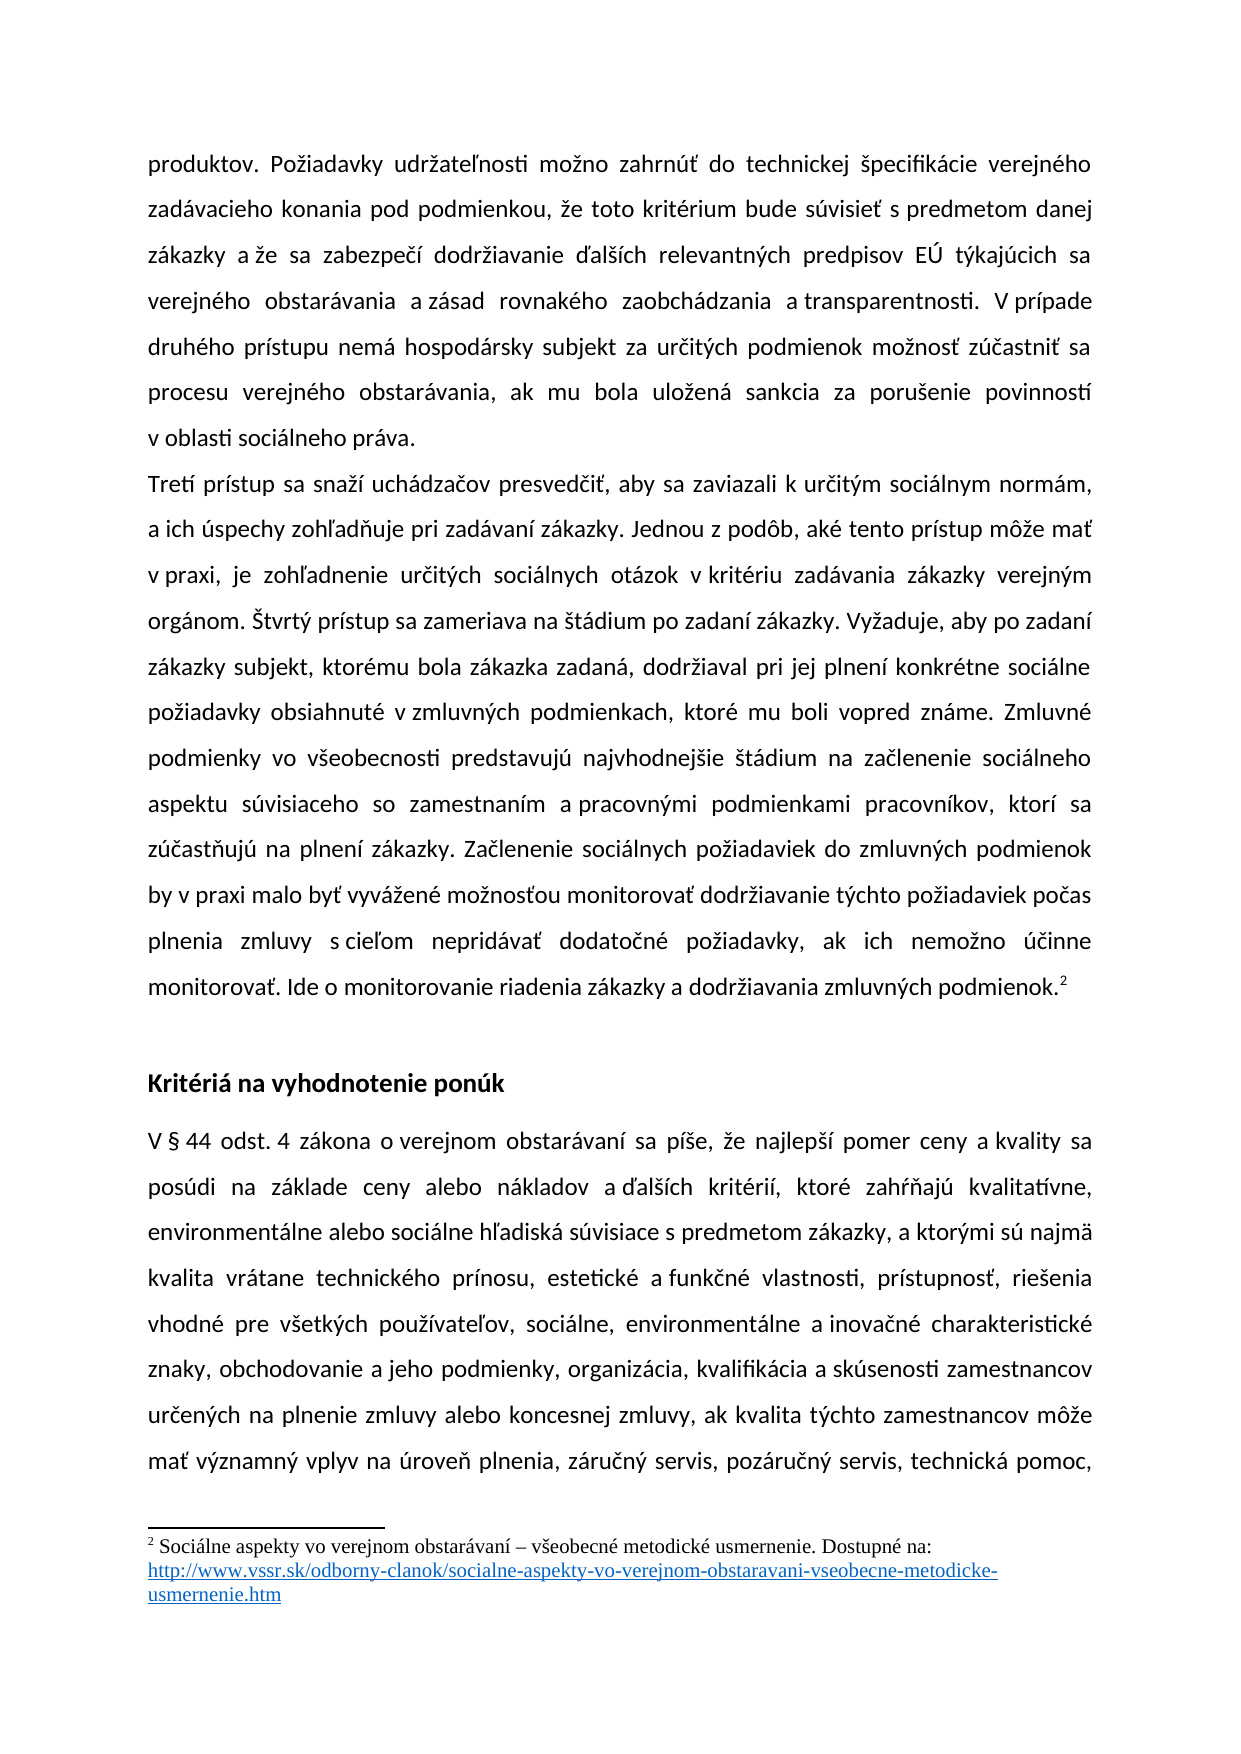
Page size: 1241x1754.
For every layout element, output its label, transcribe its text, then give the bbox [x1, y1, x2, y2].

text V § 44 odst. 4 zákona o verejnom obstarávaní sa píše, že najlepší pomer ceny a kvality sa posúdi na základe ceny alebo nákladov a ďalších kritérií, ktoré zahŕňajú kvalitatívne, environmentálne alebo sociálne hľadiská súvisiace s predmetom zákazky, a ktorými sú najmä kvalita vrátane technického prínosu, estetické a funkčné vlastnosti, prístupnosť, riešenia vhodné pre všetkých používateľov, sociálne, environmentálne a inovačné charakteristické znaky, obchodovanie a jeho podmienky, organizácia, kvalifikácia a skúsenosti zamestnancov určených na plnenie zmluvy alebo koncesnej zmluvy, ak kvalita týchto zamestnancov môže mať významný vplyv na úroveň plnenia, záručný servis, pozáručný servis, technická pomoc, [148, 1125, 1092, 1476]
text Sociálne aspekty vo verejnom obstarávaní – všeobecné metodické usmernenie. Dostupné na: http://www.vssr.sk/odborny-clanok/socialne-aspekty-vo-verejnom-obstaravani-vseobecne-metodicke-usmernenie.htm [148, 1534, 1092, 1606]
text produktov. Požiadavky udržateľnosti možno zahrnúť do technickej špecifikácie verejného zadávacieho konania pod podmienkou, že toto kritérium bude súvisieť s predmetom danej zákazky a že sa zabezpečí dodržiavanie ďalších relevantných predpisov EÚ týkajúcich sa verejného obstarávania a zásad rovnakého zaobchádzania a transparentnosti. V prípade druhého prístupu nemá hospodársky subjekt za určitých podmienok možnosť zúčastniť sa procesu verejného obstarávania, ak mu bola uložená sankcia za porušenie povinností v oblasti sociálneho práva. [148, 148, 1092, 453]
subtitle Kritériá na vyhodnotenie ponúk [148, 1066, 1092, 1099]
text Tretí prístup sa snaží uchádzačov presvedčiť, aby sa zaviazali k určitým sociálnym normám, a ich úspechy zohľadňuje pri zadávaní zákazky. Jednou z podôb, aké tento prístup môže mať v praxi, je zohľadnenie určitých sociálnych otázok v kritériu zadávania zákazky verejným orgánom. Štvrtý prístup sa zameriava na štádium po zadaní zákazky. Vyžaduje, aby po zadaní zákazky subjekt, ktorému bola zákazka zadaná, dodržiaval pri jej plnení konkrétne sociálne požiadavky obsiahnuté v zmluvných podmienkach, ktoré mu boli vopred známe. Zmluvné podmienky vo všeobecnosti predstavujú najvhodnejšie štádium na začlenenie sociálneho aspektu súvisiaceho so zamestnaním a pracovnými podmienkami pracovníkov, ktorí sa zúčastňujú na plnení zákazky. Začlenenie sociálnych požiadaviek do zmluvných podmienok by v praxi malo byť vyvážené možnosťou monitorovať dodržiavanie týchto požiadaviek počas plnenia zmluvy s cieľom nepridávať dodatočné požiadavky, ak ich nemožno účinne monitorovať. Ide o monitorovanie riadenia zákazky a dodržiavania zmluvných podmienok. [148, 468, 1092, 1001]
